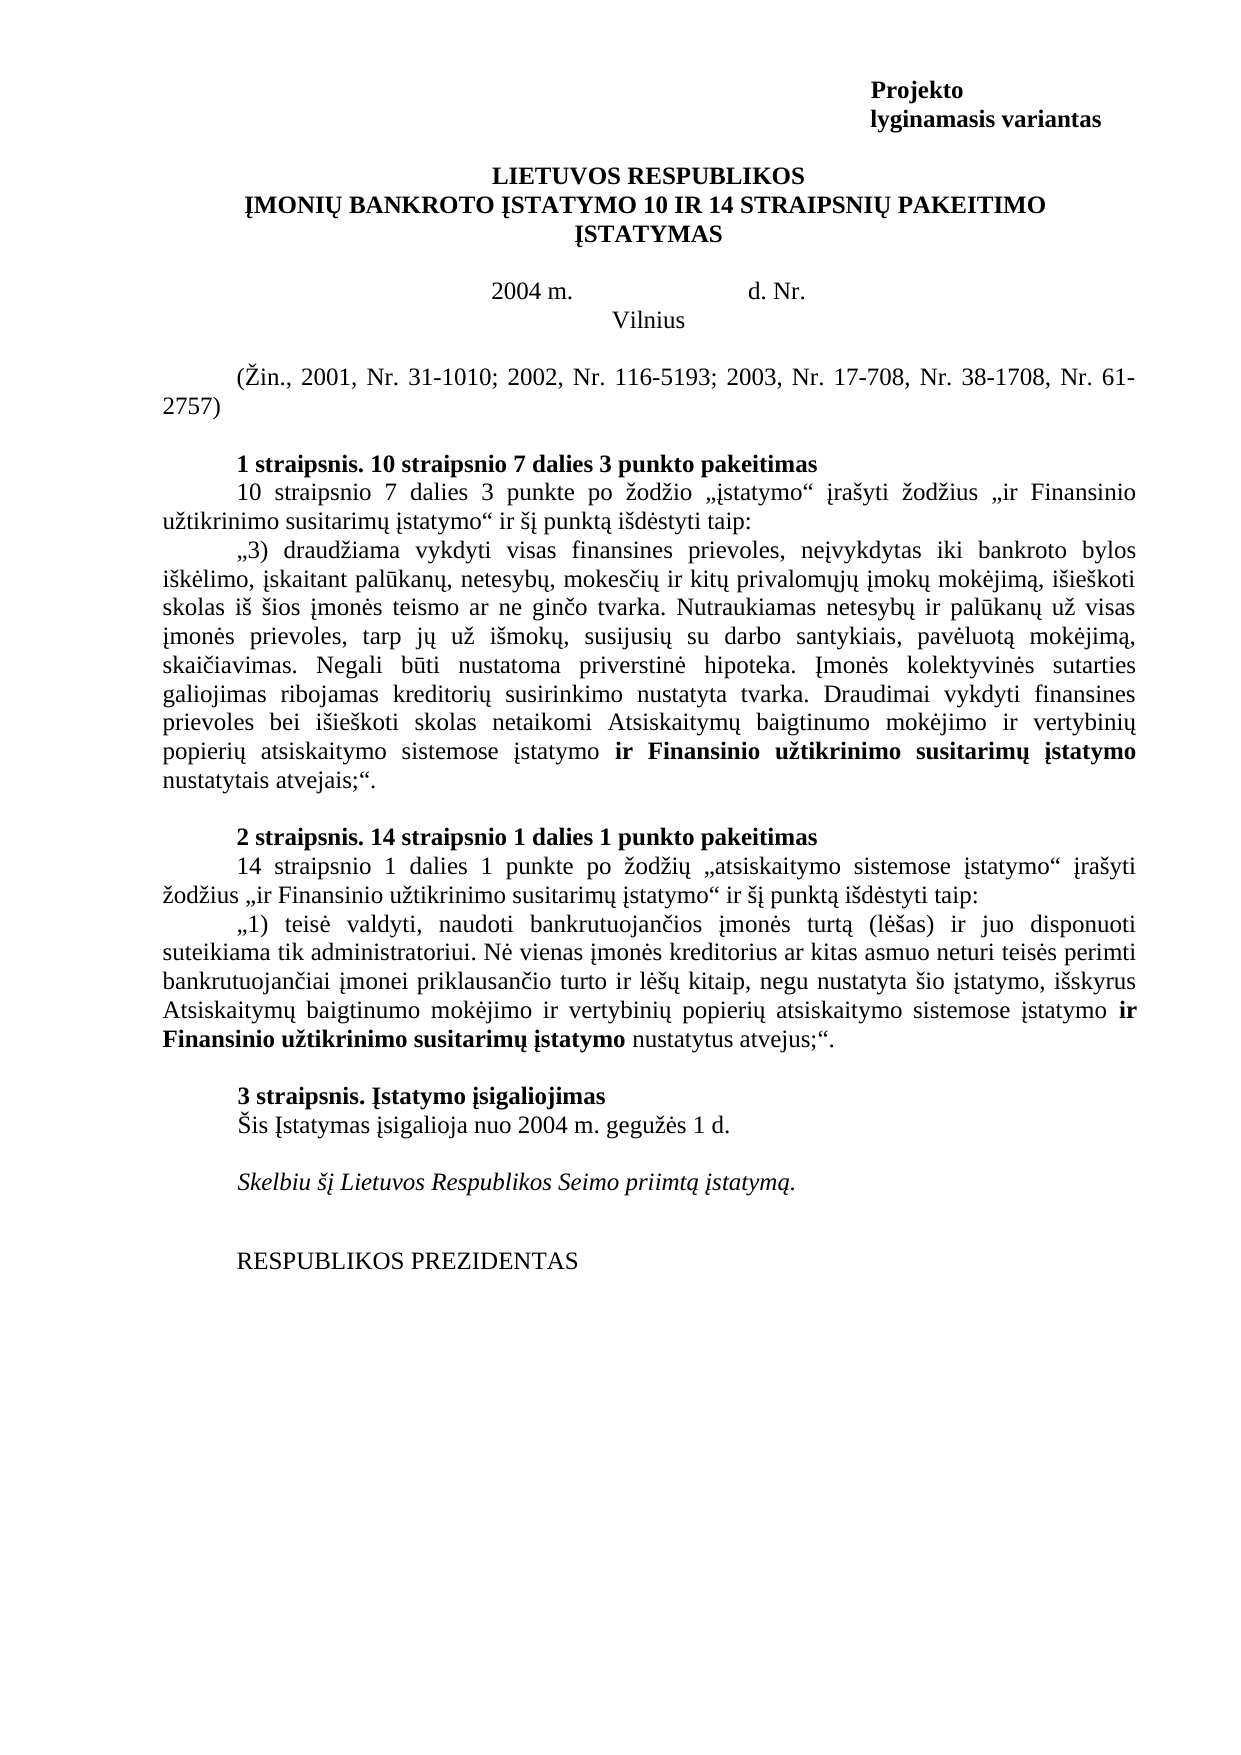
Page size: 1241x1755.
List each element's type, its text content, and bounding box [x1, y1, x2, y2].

text 10 straipsnio 7 dalies 3 punkte po žodžio „įstatymo“ įrašyti žodžius „ir Finansinio užtikrinimo susitarimų įstatymo“ ir šį punktą išdėstyti taip: [162, 477, 1137, 535]
text Įmonių bankroto ĮSTATYMO 10 IR 14 STRAIPSNIŲ PAKEITIMO [162, 190, 1134, 219]
text RESPUBLIKOS PREZIDENTAS [162, 1246, 1137, 1275]
text lyginamasis variantas [162, 104, 1134, 132]
text 2004 m. d. Nr. [162, 276, 1134, 305]
text Šis Įstatymas įsigalioja nuo 2004 m. gegužės 1 d. [162, 1110, 1137, 1139]
text „3) draudžiama vykdyti visas finansines prievoles, neįvykdytas iki bankroto bylos iškėlimo, įskaitant palūkanų, netesybų, mokesčių ir kitų privalomųjų įmokų mokėjimą, išieškoti skolas iš šios įmonės teismo ar ne ginčo tvarka. Nutraukiamas netesybų ir palūkanų už visas įmonės prievoles, tarp jų už išmokų, susijusių su darbo santykiais, pavėluotą mokėjimą, skaičiavimas. Negali būti nustatoma priverstinė hipoteka. Įmonės kolektyvinės sutarties galiojimas ribojamas kreditorių susirinkimo nustatyta tvarka. Draudimai vykdyti finansines prievoles bei išieškoti skolas netaikomi Atsiskaitymų baigtinumo mokėjimo ir vertybinių popierių atsiskaitymo sistemose įstatymo ir Finansinio užtikrinimo susitarimų įstatymo nustatytais atvejais;“. [162, 535, 1137, 794]
text LIETUVOS Respublikos [162, 161, 1134, 190]
text ĮSTATYMAS [162, 219, 1134, 247]
text 1 straipsnis. 10 straipsnio 7 dalies 3 punkto pakeitimas [162, 449, 1137, 477]
text „1) teisė valdyti, naudoti bankrutuojančios įmonės turtą (lėšas) ir juo disponuoti suteikiama tik administratoriui. Nė vienas įmonės kreditorius ar kitas asmuo neturi teisės perimti bankrutuojančiai įmonei priklausančio turto ir lėšų kitaip, negu nustatyta šio įstatymo, išskyrus Atsiskaitymų baigtinumo mokėjimo ir vertybinių popierių atsiskaitymo sistemose įstatymo ir Finansinio užtikrinimo susitarimų įstatymo nustatytus atvejus;“. [162, 909, 1137, 1052]
text (Žin., 2001, Nr. 31-1010; 2002, Nr. 116-5193; 2003, Nr. 17-708, Nr. 38-1708, Nr. 61-2757) [162, 362, 1137, 420]
text Vilnius [162, 305, 1134, 334]
text Projekto [162, 75, 1134, 104]
text 3 straipsnis. Įstatymo įsigaliojimas [162, 1081, 1137, 1110]
text Skelbiu šį Lietuvos Respublikos Seimo priimtą įstatymą. [162, 1167, 1137, 1196]
text 14 straipsnio 1 dalies 1 punkte po žodžių „atsiskaitymo sistemose įstatymo“ įrašyti žodžius „ir Finansinio užtikrinimo susitarimų įstatymo“ ir šį punktą išdėstyti taip: [162, 851, 1137, 909]
text 2 straipsnis. 14 straipsnio 1 dalies 1 punkto pakeitimas [162, 822, 1137, 851]
